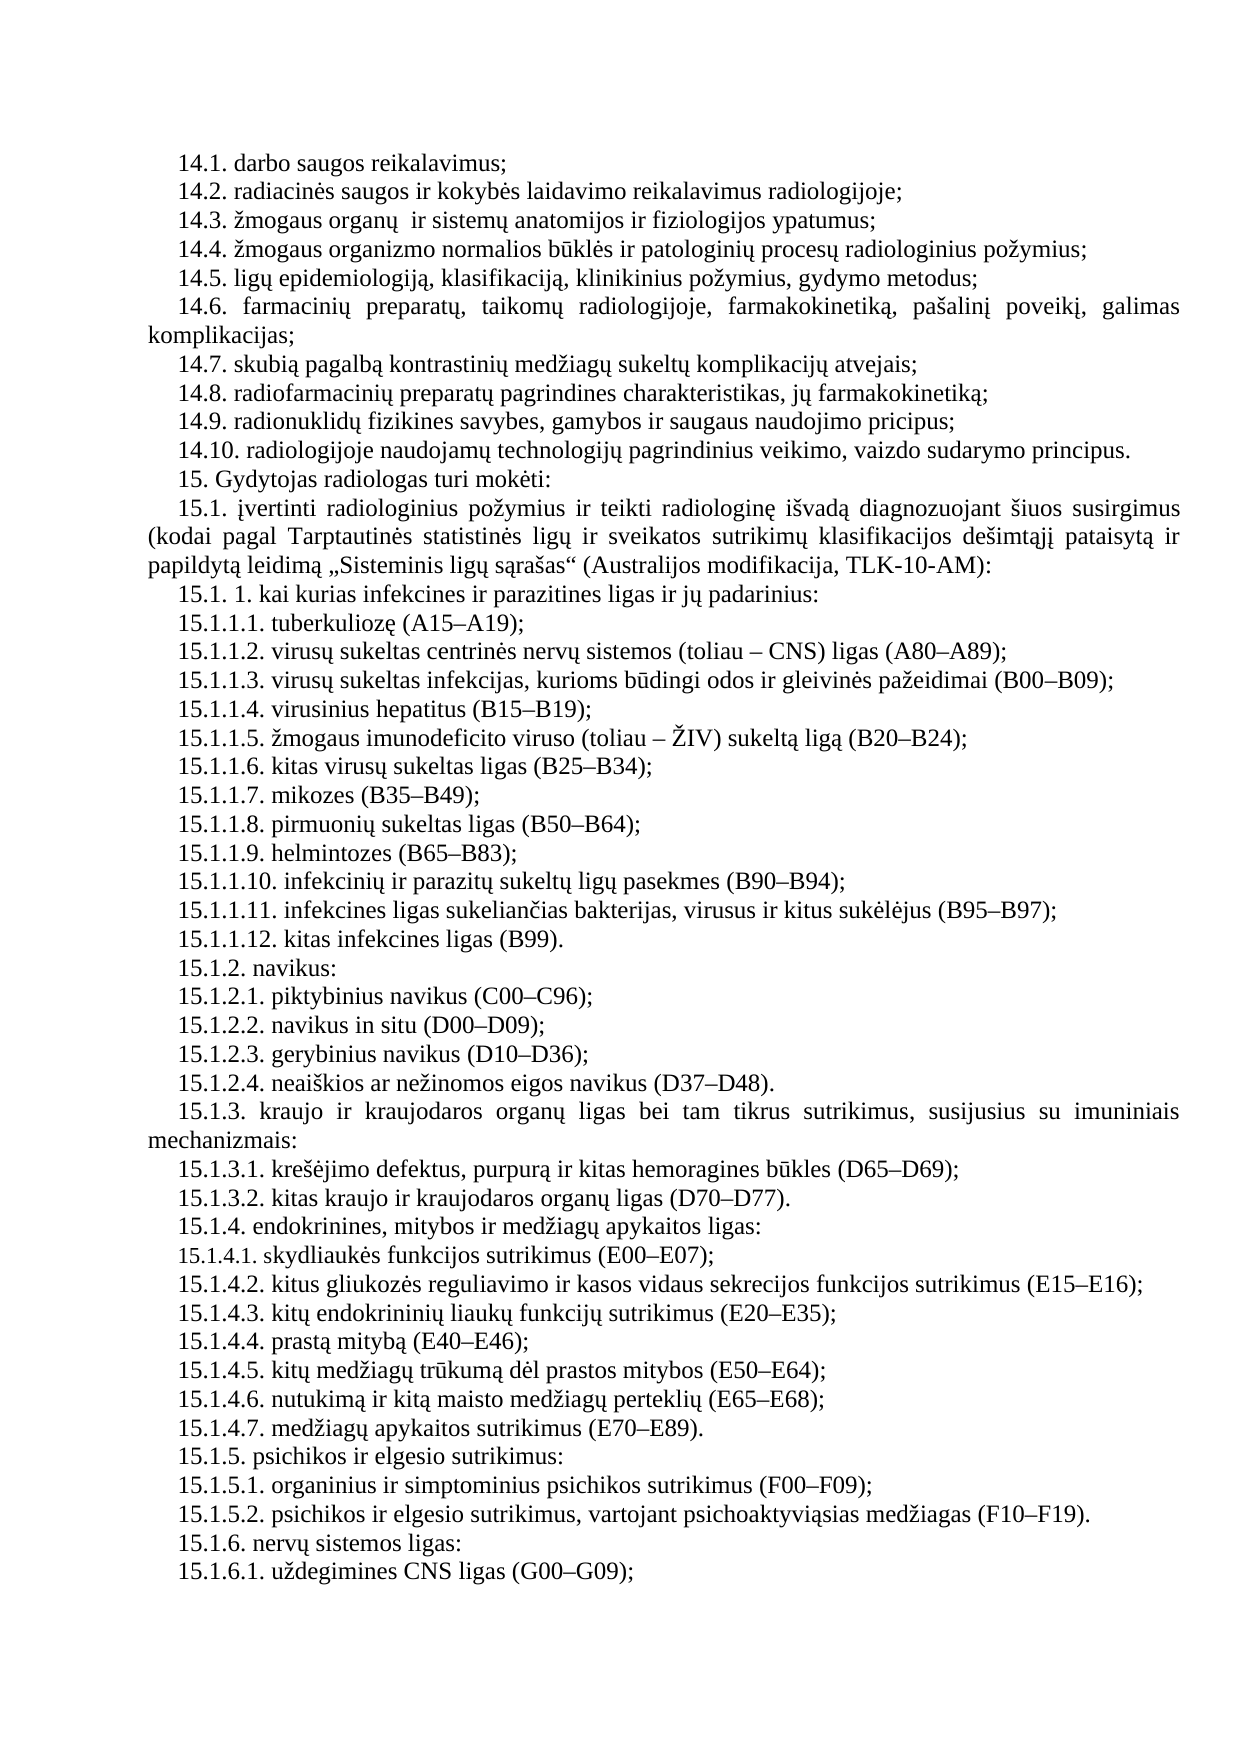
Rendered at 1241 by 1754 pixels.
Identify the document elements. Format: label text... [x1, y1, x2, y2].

text 14.1. darbo saugos reikalavimus; [148, 148, 1181, 176]
text 14.10. radiologijoje naudojamų technologijų pagrindinius veikimo, vaizdo sudarymo principus. [148, 435, 1181, 464]
text 15.1.2.1. piktybinius navikus (C00–C96); [148, 981, 1181, 1010]
text 15.1.3.2. kitas kraujo ir kraujodaros organų ligas (D70–D77). [148, 1183, 1181, 1211]
text 14.9. radionuklidų fizikines savybes, gamybos ir saugaus naudojimo pricipus; [148, 406, 1181, 435]
text 14.8. radiofarmacinių preparatų pagrindines charakteristikas, jų farmakokinetiką; [148, 378, 1181, 406]
text 15.1.1.4. virusinius hepatitus (B15–B19); [148, 694, 1181, 723]
text 15.1.6. nervų sistemos ligas: [148, 1528, 1181, 1556]
text 15.1.1.8. pirmuonių sukeltas ligas (B50–B64); [148, 809, 1181, 838]
text 15.1.6.1. uždegimines CNS ligas (G00–G09); [148, 1556, 1181, 1585]
text 15.1.4.5. kitų medžiagų trūkumą dėl prastos mitybos (E50–E64); [148, 1355, 1181, 1384]
text 14.2. radiacinės saugos ir kokybės laidavimo reikalavimus radiologijoje; [148, 176, 1181, 205]
text 15.1.2. navikus: [148, 953, 1181, 981]
text 15.1.1.9. helmintozes (B65–B83); [148, 838, 1181, 866]
text 15.1.1.2. virusų sukeltas centrinės nervų sistemos (toliau – CNS) ligas (A80–A89); [148, 636, 1181, 665]
text 15.1.4.1. skydliaukės funkcijos sutrikimus (E00–E07); [148, 1240, 1181, 1269]
text 15.1.4.6. nutukimą ir kitą maisto medžiagų perteklių (E65–E68); [148, 1384, 1181, 1413]
text 14.5. ligų epidemiologiją, klasifikaciją, klinikinius požymius, gydymo metodus; [148, 263, 1181, 291]
text 15.1.4.7. medžiagų apykaitos sutrikimus (E70–E89). [148, 1413, 1181, 1441]
text 15.1.2.2. navikus in situ (D00–D09); [148, 1010, 1181, 1039]
text 15.1. 1. kai kurias infekcines ir parazitines ligas ir jų padarinius: [148, 579, 1181, 608]
text 15.1.1.10. infekcinių ir parazitų sukeltų ligų pasekmes (B90–B94); [148, 866, 1181, 895]
text 15.1.4. endokrinines, mitybos ir medžiagų apykaitos ligas: [148, 1211, 1181, 1240]
text 15.1.1.7. mikozes (B35–B49); [148, 780, 1181, 809]
text 15.1.1.12. kitas infekcines ligas (B99). [148, 924, 1181, 953]
text 15.1.2.4. neaiškios ar nežinomos eigos navikus (D37–D48). [148, 1068, 1181, 1096]
text 15.1.1.6. kitas virusų sukeltas ligas (B25–B34); [148, 751, 1181, 780]
text 15.1.1.11. infekcines ligas sukeliančias bakterijas, virusus ir kitus sukėlėjus (B95–B97); [148, 895, 1181, 924]
text 15.1.4.2. kitus gliukozės reguliavimo ir kasos vidaus sekrecijos funkcijos sutrikimus (E15–E16); [148, 1269, 1181, 1298]
text 15.1.5. psichikos ir elgesio sutrikimus: [148, 1441, 1181, 1470]
text 15.1.5.2. psichikos ir elgesio sutrikimus, vartojant psichoaktyviąsias medžiagas (F10–F19). [148, 1499, 1181, 1528]
text 15.1.5.1. organinius ir simptominius psichikos sutrikimus (F00–F09); [148, 1470, 1181, 1499]
text 14.7. skubią pagalbą kontrastinių medžiagų sukeltų komplikacijų atvejais; [148, 349, 1181, 378]
text 15.1.4.3. kitų endokrininių liaukų funkcijų sutrikimus (E20–E35); [148, 1298, 1181, 1326]
text 15.1.1.1. tuberkuliozę (A15–A19); [148, 608, 1181, 636]
text 15.1.1.3. virusų sukeltas infekcijas, kurioms būdingi odos ir gleivinės pažeidimai (B00–B09); [148, 665, 1181, 694]
text 14.3. žmogaus organų ir sistemų anatomijos ir fiziologijos ypatumus; [148, 205, 1181, 234]
text 15.1.4.4. prastą mitybą (E40–E46); [148, 1326, 1181, 1355]
text 15.1. įvertinti radiologinius požymius ir teikti radiologinę išvadą diagnozuojant šiuos susirgimus (kodai pagal Tarptautinės statistinės ligų ir sveikatos sutrikimų klasifikacijos dešimtąjį pataisytą ir papildytą leidimą „Sisteminis ligų sąrašas“ (Australijos modifikacija, TLK-10-AM): [148, 493, 1181, 579]
text 15.1.3.1. krešėjimo defektus, purpurą ir kitas hemoragines būkles (D65–D69); [148, 1154, 1181, 1183]
text 15.1.1.5. žmogaus imunodeficito viruso (toliau – ŽIV) sukeltą ligą (B20–B24); [148, 723, 1181, 751]
text 15.1.2.3. gerybinius navikus (D10–D36); [148, 1039, 1181, 1068]
text 14.4. žmogaus organizmo normalios būklės ir patologinių procesų radiologinius požymius; [148, 234, 1181, 263]
text 15. Gydytojas radiologas turi mokėti: [148, 464, 1181, 493]
text 14.6. farmacinių preparatų, taikomų radiologijoje, farmakokinetiką, pašalinį poveikį, galimas komplikacijas; [148, 291, 1181, 349]
text 15.1.3. kraujo ir kraujodaros organų ligas bei tam tikrus sutrikimus, susijusius su imuniniais mechanizmais: [148, 1096, 1181, 1154]
